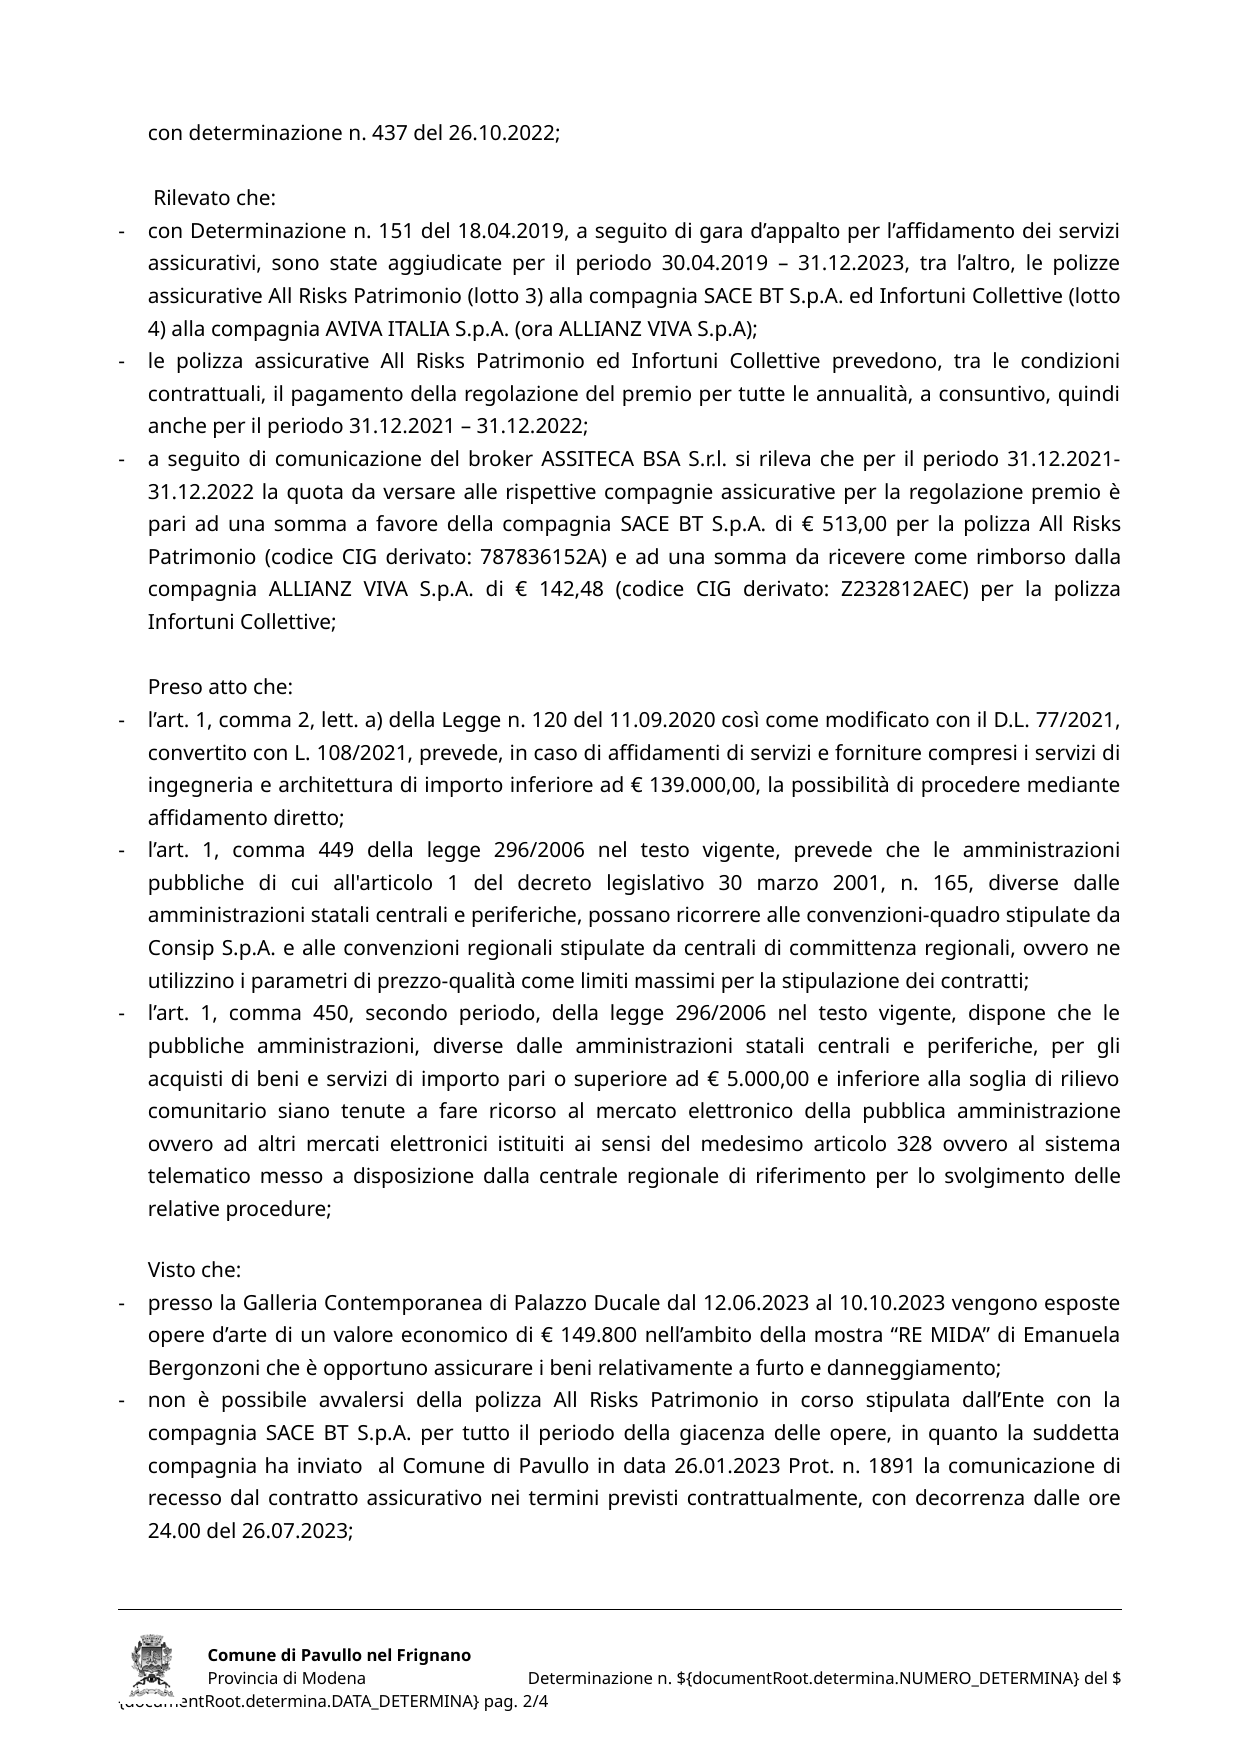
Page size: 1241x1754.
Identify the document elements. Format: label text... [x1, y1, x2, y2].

picture [120, 1631, 183, 1704]
list presso la Galleria Contemporanea di Palazzo Ducale dal 12.06.2023 al 10.10.2023 vengono esposte opere d’arte di un valore economico di € 149.800 nell’ambito della mostra “RE MIDA” di Emanuela Bergonzoni che è opportuno assicurare i beni relativamente a furto e danneggiamento; [118, 1288, 1122, 1381]
list con Determinazione n. 151 del 18.04.2019, a seguito di gara d’appalto per l’affidamento dei servizi assicurativi, sono state aggiudicate per il periodo 30.04.2019 – 31.12.2023, tra l’altro, le polizze assicurative All Risks Patrimonio (lotto 3) alla compagnia SACE BT S.p.A. ed Infortuni Collettive (lotto 4) alla compagnia AVIVA ITALIA S.p.A. (ora ALLIANZ VIVA S.p.A); [118, 216, 1122, 342]
list a seguito di comunicazione del broker ASSITECA BSA S.r.l. si rileva che per il periodo 31.12.2021-31.12.2022 la quota da versare alle rispettive compagnie assicurative per la regolazione premio è pari ad una somma a favore della compagnia SACE BT S.p.A. di € 513,00 per la polizza All Risks Patrimonio (codice CIG derivato: 787836152A) e ad una somma da ricevere come rimborso dalla compagnia ALLIANZ VIVA S.p.A. di € 142,48 (codice CIG derivato: Z232812AEC) per la polizza Infortuni Collettive; [118, 444, 1122, 636]
list le polizza assicurative All Risks Patrimonio ed Infortuni Collettive prevedono, tra le condizioni contrattuali, il pagamento della regolazione del premio per tutte le annualità, a consuntivo, quindi anche per il periodo 31.12.2021 – 31.12.2022; [118, 346, 1122, 440]
list l’art. 1, comma 450, secondo periodo, della legge 296/2006 nel testo vigente, dispone che le pubbliche amministrazioni, diverse dalle amministrazioni statali centrali e periferiche, per gli acquisti di beni e servizi di importo pari o superiore ad € 5.000,00 e inferiore alla soglia di rilievo comunitario siano tenute a fare ricorso al mercato elettronico della pubblica amministrazione ovvero ad altri mercati elettronici istituiti ai sensi del medesimo articolo 328 ovvero al sistema telematico messo a disposizione dalla centrale regionale di riferimento per lo svolgimento delle relative procedure; [118, 998, 1122, 1222]
list non è possibile avvalersi della polizza All Risks Patrimonio in corso stipulata dall’Ente con la compagnia SACE BT S.p.A. per tutto il periodo della giacenza delle opere, in quanto la suddetta compagnia ha inviato al Comune di Pavullo in data 26.01.2023 Prot. n. 1891 la comunicazione di recesso dal contratto assicurativo nei termini previsti contrattualmente, con decorrenza dalle ore 24.00 del 26.07.2023; [118, 1386, 1122, 1544]
text Preso atto che: [118, 672, 1122, 701]
text Visto che: [118, 1255, 1122, 1283]
text Rilevato che: [118, 183, 1122, 212]
list l’art. 1, comma 449 della legge 296/2006 nel testo vigente, prevede che le amministrazioni pubbliche di cui all'articolo 1 del decreto legislativo 30 marzo 2001, n. 165, diverse dalle amministrazioni statali centrali e periferiche, possano ricorrere alle convenzioni-quadro stipulate da Consip S.p.A. e alle convenzioni regionali stipulate da centrali di committenza regionali, ovvero ne utilizzino i parametri di prezzo-qualità come limiti massimi per la stipulazione dei contratti; [118, 835, 1122, 994]
list l’art. 1, comma 2, lett. a) della Legge n. 120 del 11.09.2020 così come modificato con il D.L. 77/2021, convertito con L. 108/2021, prevede, in caso di affidamenti di servizi e forniture compresi i servizi di ingegneria e architettura di importo inferiore ad € 139.000,00, la possibilità di procedere mediante affidamento diretto; [118, 705, 1122, 831]
list con determinazione n. 437 del 26.10.2022; [118, 118, 1122, 147]
